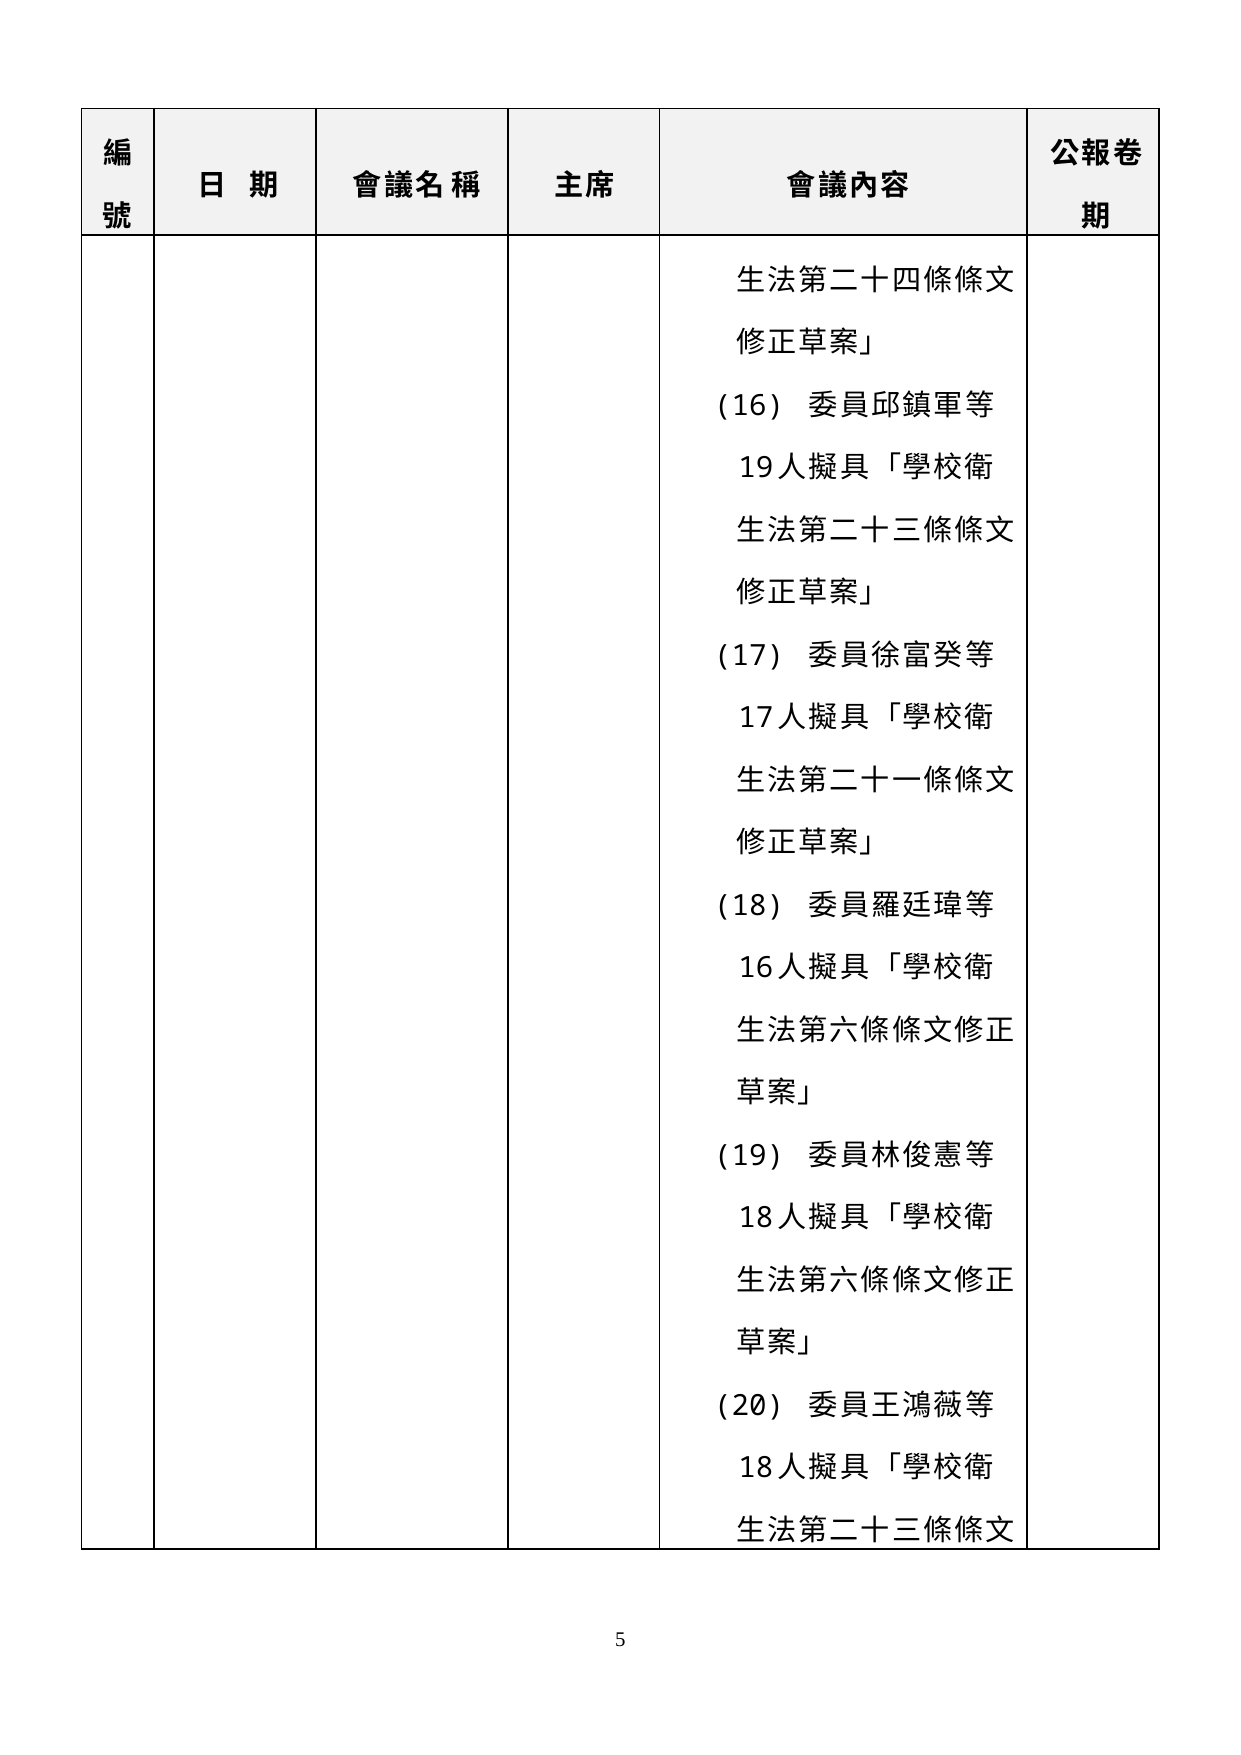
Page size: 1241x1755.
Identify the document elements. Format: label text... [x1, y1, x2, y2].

table_header 會議內容 [660, 109, 1026, 234]
table_header 公報卷期 [1028, 109, 1158, 234]
table_cell [155, 236, 315, 1548]
table_cell [82, 236, 153, 1548]
table_cell 審查： 委員廖偉翔等18人 擬具「學校衛生法第二十二條及第二十三條之三條文修正草案」 委員廖偉翔等18人擬具「學校衛生法第二十三條條文修正草案」 委員蘇清泉等23人擬具「學校衛生法第二十三條及第二十三條之三條文修正草案」 委員蔡其昌等21人擬具「學校衛生法第七條條文修正草案」 委員徐富癸等18人擬具「學校衛生法第二十五條條文修正草案」 委員萬美玲等28人擬具「學校衛生法第二十三條條文修正草案」 委員洪孟楷等27人擬具「學校衛生法第二十三條條文修正草案」 委員黃捷等17人擬具「學校衛生法第六條條文修正草案」 委員莊瑞雄等21人擬具「學校衛生法第六條條文修正草案」 委員洪孟楷等16人擬具「學校衛生法第六條條文修正草案」 委員郭昱晴等28人擬具「學校衛生法第六條條文修正草案」 委員鄭正鈐等16人擬具「學校衛生法第二十三條及第二十三條之三條文修正草案」 委員張宏陸等23人擬具「學校衛生法第六條條文修正草案」 委員羅廷瑋等17人擬具「學校衛生法第二十三條條文修正草案」 委員葉元之等20人擬具「學校衛生法第二十四條條文修正草案」 委員邱鎮軍等19人擬具「學校衛生法第二十三條條文修正草案」 委員徐富癸等17人擬具「學校衛生法第二十一條條文修正草案」 委員羅廷瑋等16人擬具「學校衛生法第六條條文修正草案」 委員林俊憲等18人擬具「學校衛生法第六條條文修正草案」 委員王鴻薇等18人擬具「學校衛生法第二十三條條文修正草案」 委員萬美玲等16人擬具「學校衛生法第五條條文修正草案」 委員翁曉玲等18人擬具「學校衛生法第十九條條文修正草案」 委員徐富癸等16人擬具「學校衛生法第十九條條文修正草案」 委員林淑芬等22人擬具「學校衛生法第六條條文修正草案」 委員羅智強等17人擬具「學校衛生法第十一條條文修正草案」 委員魯明哲等18人擬具「學校衛生法第十六條條文修正草案」 委員魯明哲等18人擬具「學校衛生法第十七條條文修正草案」 委員林宜瑾等23人擬具「學校衛生法第六條、第十六條及第十七條條文修正草案」 委員張宏陸等20人擬具「學校衛生法第十六條條文修正草案」 委員柯志恩等18人擬具「學校衛生法第十六條及第十七條條文修正草案」 委員徐欣瑩等18人擬具「學校衛生法第十六條及第二十三條條文修正草案」 委員陳菁徽等16人擬具「學校衛生法第十六條及第十七條條文修正草案」 委員張嘉郡等18人擬具「學校衛生法第五條、第十六條及第二十四條條文修正草案」 委員伍麗華Saidhai‧Tahovecahe等21人擬具「學校衛生法第六條、第十六條及第十七條條文修正草案」 委員林倩綺等30人擬具「學校衛生法第六條、第八條及第十條條文修正草案」案 委員柯志恩等16人擬具「學校衛生法第二十一條條文修正草案」 委員羅智強等17人擬具「學校衛生法第十六條及第十七條條文修正草案」 【僅進行詢答】 [660, 236, 1026, 1548]
table_cell [1028, 236, 1158, 1548]
table_cell [317, 236, 507, 1548]
table_header 主席 [509, 109, 659, 234]
table_header 編 號 [82, 109, 153, 234]
table_header 日 期 [155, 109, 315, 234]
table_header 會議名稱 [317, 109, 507, 234]
table_cell [509, 236, 659, 1548]
